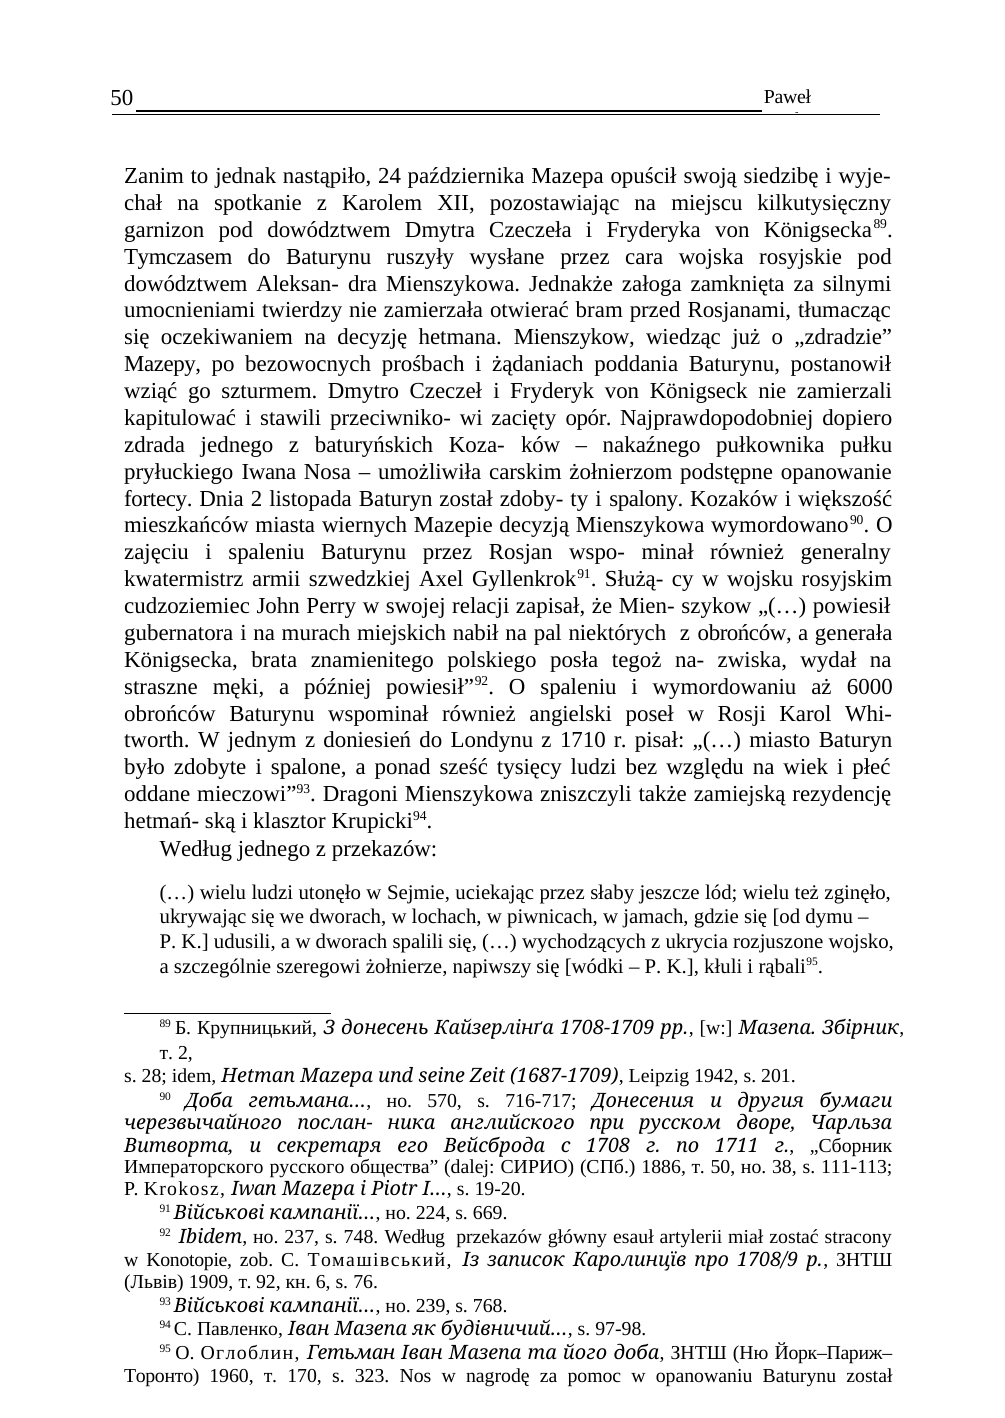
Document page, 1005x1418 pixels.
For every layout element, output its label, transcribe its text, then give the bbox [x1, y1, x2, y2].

text 89 Б. Крупницький, З донесень Кайзерлiнґа 1708-1709 рр., [w:] Мазепа. Збiрник, т. 2, [159, 1010, 904, 1064]
text 90 Доба гетьмана…, но. 570, s. 716-717; Донесения и другия бумаги черезвычайного послан- ника английского при русском дворе, Чарльза Витворта, и секретаря его Вейсброда с 1708 г. по 1711 г., „Сборник Императорского русского общества” (dalej: СИРИО) (СПб.) 1886, т. 50, но. 38, s. 111-113; P. Krokosz, Iwan Mazepa i Piotr I…, s. 19-20. [124, 1089, 892, 1201]
text Według jednego z przekazów: [159, 835, 904, 861]
text (…) wielu ludzi utonęło w Sejmie, uciekając przez słaby jeszcze lód; wielu też zginęło, ukrywając się we dworach, w lochach, w piwnicach, w jamach, gdzie się [od dymu – [159, 880, 892, 928]
text 95 О. Оглоблин, Гетьман Iван Мазепа та його доба, ЗНТШ (Ню Йорк–Париж–Торонто) 1960, т. 170, s. 323. Nos w nagrodę za pomoc w opanowaniu Baturynu został [124, 1341, 892, 1388]
text 93 Вiйськовi кампанiï…, но. 239, s. 768. [159, 1293, 904, 1317]
text s. 28; idem, Hetman Mazepa und seine Zeit (1687-1709), Leipzig 1942, s. 201. [124, 1064, 904, 1088]
text Zanim to jednak nastąpiło, 24 października Mazepa opuścił swoją siedzibę i wyje- chał na spotkanie z Karolem XII, pozostawiając na miejscu kilkutysięczny garnizon pod dowództwem Dmytra Czeczeła i Fryderyka von Königsecka89. Tymczasem do Baturynu ruszyły wysłane przez cara wojska rosyjskie pod dowództwem Aleksan- dra Mienszykowa. Jednakże załoga zamknięta za silnymi umocnieniami twierdzy nie zamierzała otwierać bram przed Rosjanami, tłumacząc się oczekiwaniem na decyzję hetmana. Mienszykow, wiedząc już o „zdradzie” Mazepy, po bezowocnych prośbach i żądaniach poddania Baturynu, postanowił wziąć go szturmem. Dmytro Czeczeł i Fryderyk von Königseck nie zamierzali kapitulować i stawili przeciwniko- wi zacięty opór. Najprawdopodobniej dopiero zdrada jednego z baturyńskich Koza- ków – nakaźnego pułkownika pułku pryłuckiego Iwana Nosa – umożliwiła carskim żołnierzom podstępne opanowanie fortecy. Dnia 2 listopada Baturyn został zdoby- ty i spalony. Kozaków i większość mieszkańców miasta wiernych Mazepie decyzją Mienszykowa wymordowano90. O zajęciu i spaleniu Baturynu przez Rosjan wspo- minał również generalny kwatermistrz armii szwedzkiej Axel Gyllenkrok91. Służą- cy w wojsku rosyjskim cudzoziemiec John Perry w swojej relacji zapisał, że Mien- szykow „(…) powiesił gubernatora i na murach miejskich nabił na pal niektórych z obrońców, a generała Königsecka, brata znamienitego polskiego posła tegoż na- zwiska, wydał na straszne męki, a później powiesił”92. O spaleniu i wymordowaniu aż 6000 obrońców Baturynu wspominał również angielski poseł w Rosji Karol Whi- tworth. W jednym z doniesień do Londynu z 1710 r. pisał: „(…) miasto Baturyn było zdobyte i spalone, a ponad sześć tysięcy ludzi bez względu na wiek i płeć oddane mieczowi”93. Dragoni Mienszykowa zniszczyli także zamiejską rezydencję hetmań- ską i klasztor Krupicki94. [124, 162, 892, 833]
text 94 С. Павленко, Iван Мазепа як будiвничий…, s. 97-98. [159, 1317, 904, 1340]
text 91 Вiйськовi кампанiï…, но. 224, s. 669. [159, 1201, 904, 1224]
text P. K.] udusili, a w dworach spalili się, (…) wychodzących z ukrycia rozjuszone wojsko, a szczególnie szeregowi żołnierze, napiwszy się [wódki – P. K.], kłuli i rąbali95. [159, 929, 899, 978]
text 92 Ibidem, но. 237, s. 748. Według przekazów główny esauł artylerii miał zostać stracony w Konotopie, zob. С. Томашiвський, Iз записок Каролинцïв про 1708/9 р., ЗНТШ (Львiв) 1909, т. 92, кн. 6, s. 76. [124, 1224, 892, 1293]
